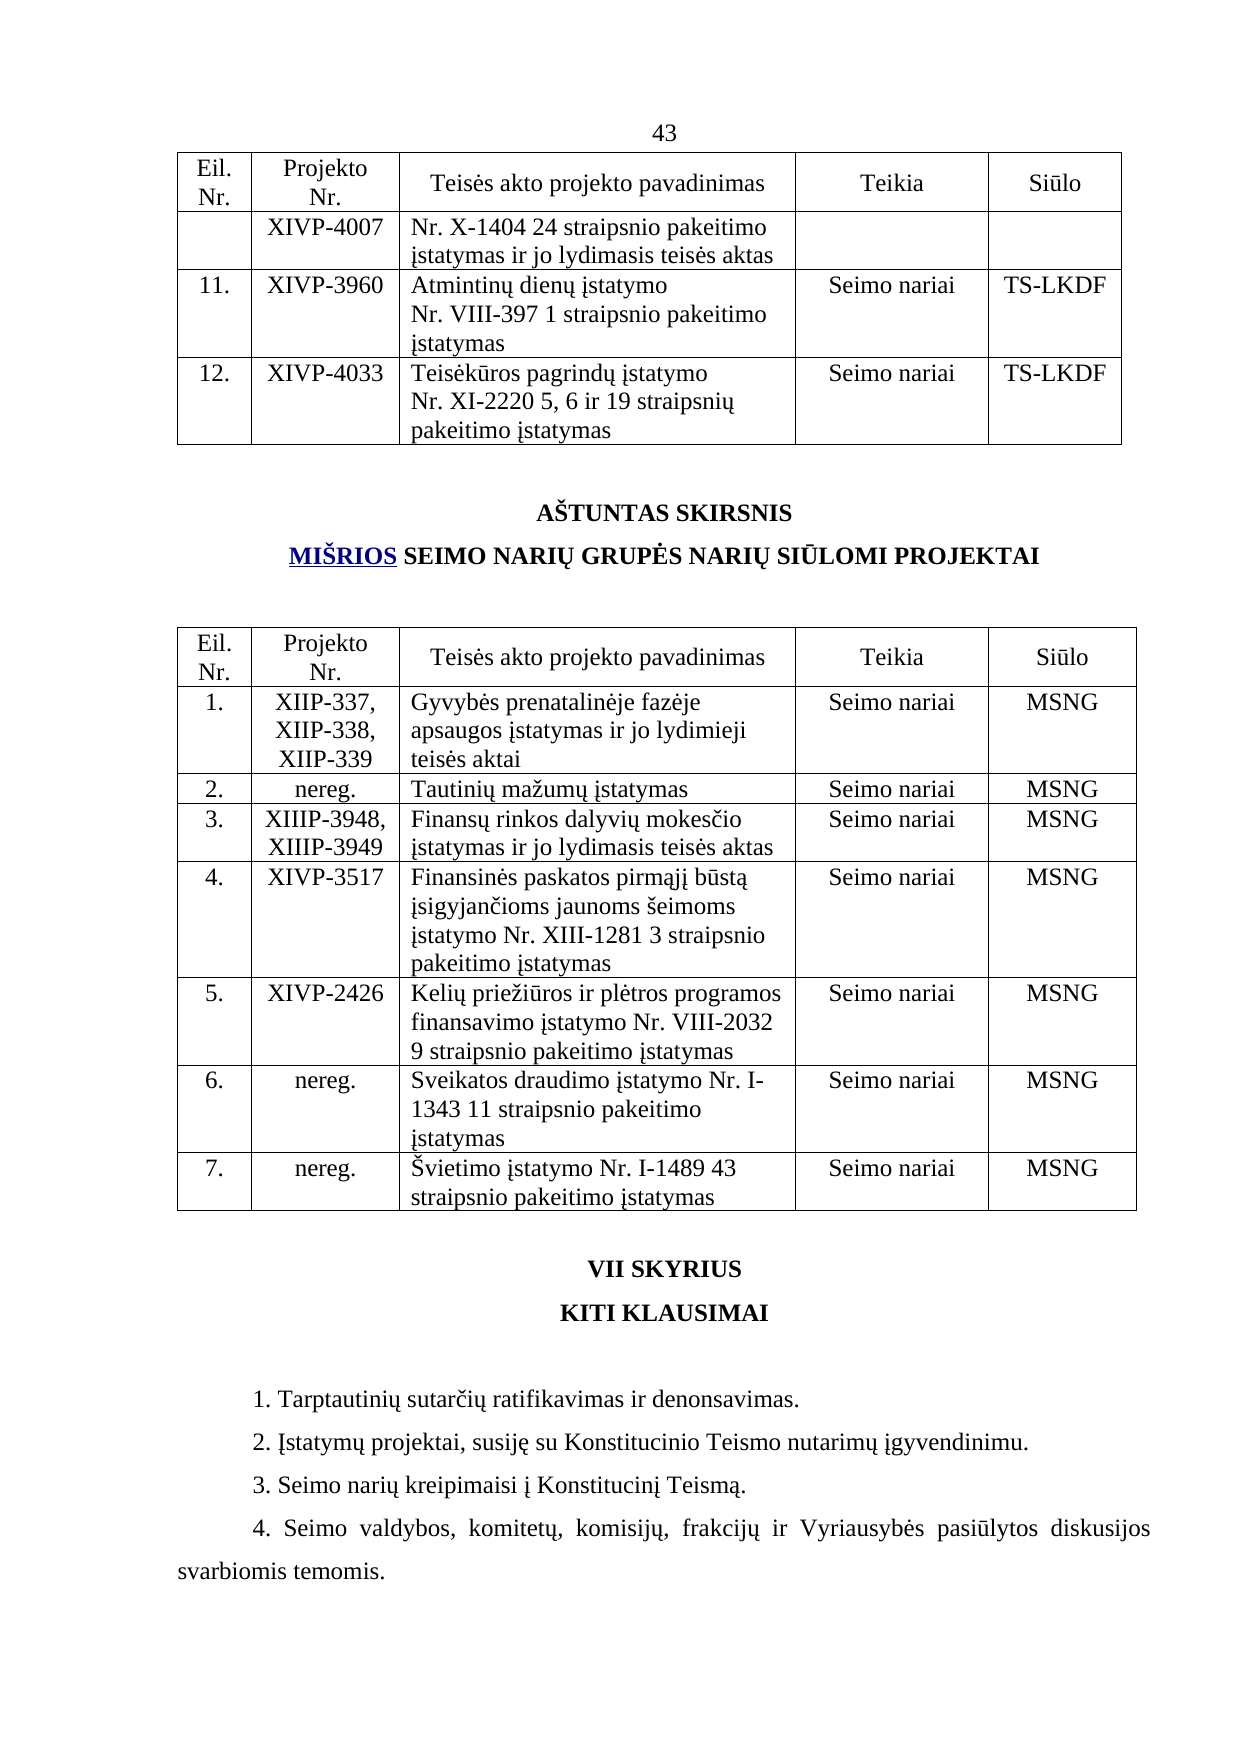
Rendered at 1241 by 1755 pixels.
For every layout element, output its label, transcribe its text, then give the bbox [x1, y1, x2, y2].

table_cell Atmintinų dienų įstatymo Nr. VIII-397 1 straipsnio pakeitimo įstatymas [400, 270, 795, 357]
table_cell MSNG [989, 978, 1136, 1064]
table_cell TS-LKDF [989, 358, 1121, 444]
table_cell XIVP-4007 [252, 212, 399, 269]
table_cell 6. [178, 1066, 251, 1152]
table_cell Kelių priežiūros ir plėtros programos finansavimo įstatymo Nr. VIII-2032 9 straipsnio pakeitimo įstatymas [400, 978, 795, 1064]
table_cell XIIP-337, XIIP-338, XIIP-339 [252, 687, 399, 773]
table_cell Seimo nariai [796, 804, 988, 861]
table_header Eil. Nr. [178, 628, 251, 686]
table_cell XIVP-4033 [252, 358, 399, 444]
table_cell [178, 212, 251, 269]
table_cell 2. [178, 774, 251, 803]
text VII SKYRIUS [177, 1254, 1152, 1283]
table_cell Seimo nariai [796, 1153, 988, 1210]
text 3. Seimo narių kreipimaisi į Konstitucinį Teismą. [177, 1470, 1152, 1499]
table_cell Seimo nariai [796, 862, 988, 977]
table_cell Tautinių mažumų įstatymas [400, 774, 795, 803]
subtitle MIŠRIOS SEIMO NARIŲ GRUPĖS NARIŲ SIŪLOMI PROJEKTAI [177, 541, 1152, 569]
table_cell XIVP-2426 [252, 978, 399, 1064]
table_cell Finansų rinkos dalyvių mokesčio įstatymas ir jo lydimasis teisės aktas [400, 804, 795, 861]
table_header Projekto Nr. [252, 628, 399, 686]
table_cell TS-LKDF [989, 270, 1121, 357]
table_cell MSNG [989, 804, 1136, 861]
table_cell XIIIP-3948, XIIIP-3949 [252, 804, 399, 861]
table_cell 12. [178, 358, 251, 444]
table_cell Nr. X-1404 24 straipsnio pakeitimo įstatymas ir jo lydimasis teisės aktas [400, 212, 795, 269]
table_header Teikia [796, 153, 988, 211]
text 2. Įstatymų projektai, susiję su Konstitucinio Teismo nutarimų įgyvendinimu. [177, 1427, 1152, 1456]
table_cell XIVP-3960 [252, 270, 399, 357]
table_cell 7. [178, 1153, 251, 1210]
table_header Teisės akto projekto pavadinimas [400, 153, 795, 211]
table_header Siūlo [989, 628, 1136, 686]
text KITI KLAUSIMAI [177, 1298, 1152, 1326]
table_cell XIVP-3517 [252, 862, 399, 977]
table_cell Sveikatos draudimo įstatymo Nr. I-1343 11 straipsnio pakeitimo įstatymas [400, 1066, 795, 1152]
table_cell MSNG [989, 774, 1136, 803]
text AŠTUNTAS SKIRSNIS [177, 498, 1152, 526]
table_cell 1. [178, 687, 251, 773]
table_cell 4. [178, 862, 251, 977]
table_cell Seimo nariai [796, 270, 988, 357]
table_cell Seimo nariai [796, 358, 988, 444]
table_cell Teisėkūros pagrindų įstatymo Nr. XI-2220 5, 6 ir 19 straipsnių pakeitimo įstatymas [400, 358, 795, 444]
table_cell MSNG [989, 687, 1136, 773]
table_header Projekto Nr. [252, 153, 399, 211]
table_header Siūlo [989, 153, 1121, 211]
table_header Teikia [796, 628, 988, 686]
table_header Teisės akto projekto pavadinimas [400, 628, 795, 686]
table_cell 5. [178, 978, 251, 1064]
table_cell Švietimo įstatymo Nr. I-1489 43 straipsnio pakeitimo įstatymas [400, 1153, 795, 1210]
table_cell MSNG [989, 1066, 1136, 1152]
table_cell [796, 212, 988, 269]
table_cell 11. [178, 270, 251, 357]
table_cell nereg. [252, 1066, 399, 1152]
table_cell Seimo nariai [796, 774, 988, 803]
table_cell Seimo nariai [796, 978, 988, 1064]
table_cell nereg. [252, 1153, 399, 1210]
table_cell Gyvybės prenatalinėje fazėje apsaugos įstatymas ir jo lydimieji teisės aktai [400, 687, 795, 773]
table_header Eil. Nr. [178, 153, 251, 211]
table_cell MSNG [989, 862, 1136, 977]
table_cell Seimo nariai [796, 687, 988, 773]
table_cell Finansinės paskatos pirmąjį būstą įsigyjančioms jaunoms šeimoms įstatymo Nr. XIII-1281 3 straipsnio pakeitimo įstatymas [400, 862, 795, 977]
text 4. Seimo valdybos, komitetų, komisijų, frakcijų ir Vyriausybės pasiūlytos diskusijos svarbiomis temomis. [177, 1513, 1152, 1585]
table_cell MSNG [989, 1153, 1136, 1210]
table_cell Seimo nariai [796, 1066, 988, 1152]
text 1. Tarptautinių sutarčių ratifikavimas ir denonsavimas. [177, 1384, 1152, 1413]
table_cell [989, 212, 1121, 269]
table_cell 3. [178, 804, 251, 861]
table_cell nereg. [252, 774, 399, 803]
